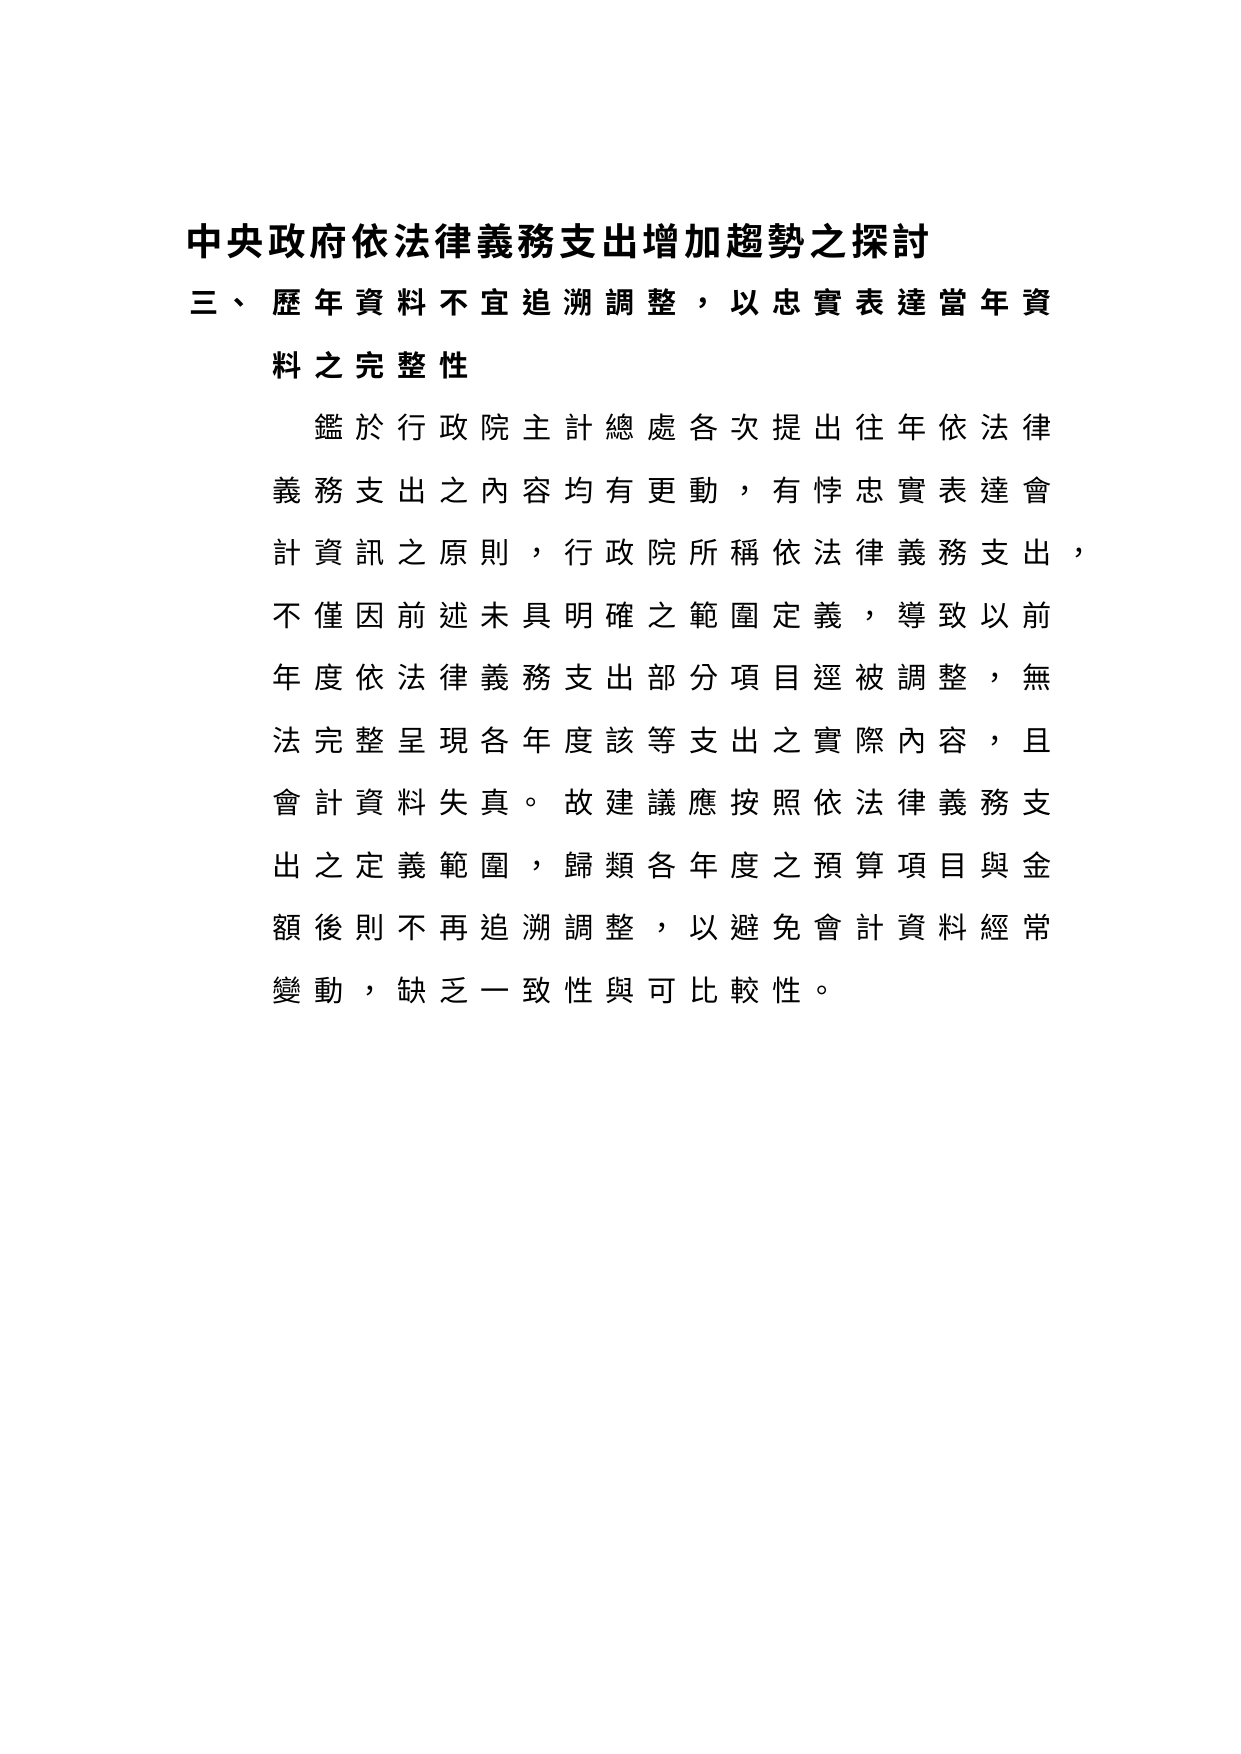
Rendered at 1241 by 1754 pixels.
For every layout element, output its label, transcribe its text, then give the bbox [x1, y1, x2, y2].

text 中央政府依法律義務支出增加趨勢之探討 [183, 197, 1058, 259]
text 鑑於行政院主計總處各次提出往年依法律義務支出之內容均有更動，有悖忠實表達會計資訊之原則，行政院所稱依法律義務支出，不僅因前述未具明確之範圍定義，導致以前年度依法律義務支出部分項目逕被調整，無法完整呈現各年度該等支出之實際內容，且會計資料失真。故建議應按照依法律義務支出之定義範圍，歸類各年度之預算項目與金額後則不再追溯調整，以避免會計資料經常變動，缺乏一致性與可比較性。 [242, 384, 1058, 1009]
text 三、歷年資料不宜追溯調整，以忠實表達當年資料之完整性 [183, 259, 1058, 384]
